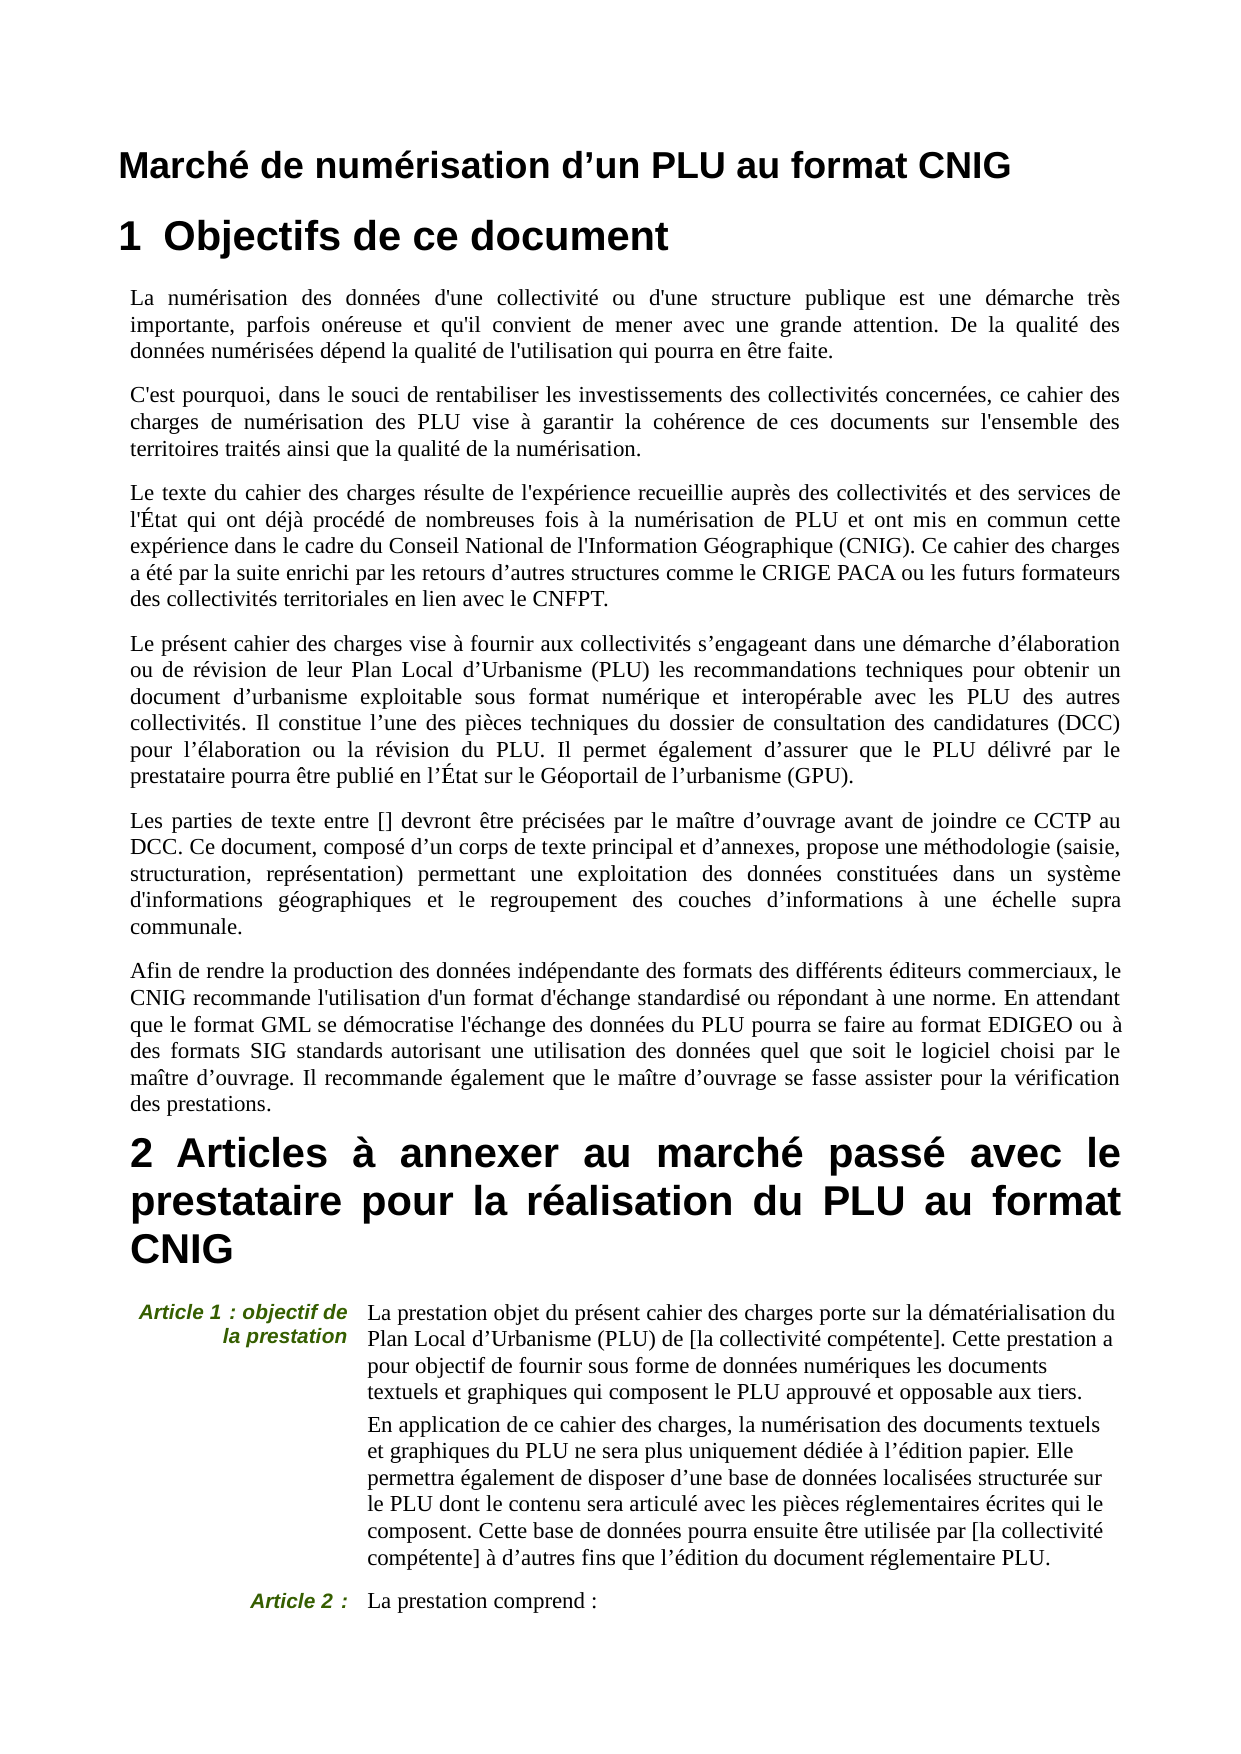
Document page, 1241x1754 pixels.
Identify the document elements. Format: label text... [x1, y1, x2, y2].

text La numérisation des données d'une collectivité ou d'une structure publique est une démarche très importante, parfois onéreuse et qu'il convient de mener avec une grande attention. De la qualité des données numérisées dépend la qualité de l'utilisation qui pourra en être faite. [130, 284, 1122, 363]
table_header Article 1 : objectif de la prestation [118, 1287, 355, 1576]
table_header La prestation objet du présent cahier des charges porte sur la dématérialisation du Plan Local d’Urbanisme (PLU) de [la collectivité compétente]. Cette prestation a pour objectif de fournir sous forme de données numériques les documents textuels et graphiques qui composent le PLU approuvé et opposable aux tiers. En application de ce cahier des charges, la numérisation des documents textuels et graphiques du PLU ne sera plus uniquement dédiée à l’édition papier. Elle permettra également de disposer d’une base de données localisées structurée sur le PLU dont le contenu sera articulé avec les pièces réglementaires écrites qui le composent. Cette base de données pourra ensuite être utilisée par [la collectivité compétente] à d’autres fins que l’édition du document réglementaire PLU. [355, 1287, 1122, 1576]
text Les parties de texte entre [] devront être précisées par le maître d’ouvrage avant de joindre ce CCTP au DCC. Ce document, composé d’un corps de texte principal et d’annexes, propose une méthodologie (saisie, structuration, représentation) permettant une exploitation des données constituées dans un système d'informations géographiques et le regroupement des couches d’informations à une échelle supra communale. [130, 807, 1122, 939]
title Marché de numérisation d’un PLU au format CNIG [118, 143, 1122, 186]
table_cell Article 2 : [118, 1576, 355, 1620]
text C'est pourquoi, dans le souci de rentabiliser les investissements des collectivités concernées, ce cahier des charges de numérisation des PLU vise à garantir la cohérence de ces documents sur l'ensemble des territoires traités ainsi que la qualité de la numérisation. [130, 381, 1122, 461]
table_cell La prestation comprend : la numérisation des données graphiques concernant le zonage ; la numérisation des données graphiques concernant les prescriptions se superposant au zonage ; la numérisation ou l’intégration des données graphiques concernant certaines informations portées en annexe du PLU. Le prestataire est tenu de s’informer de la disponibilité de ces informations sous forme numérique auprès de chaque organisme compétent pour l’information concernée. Les organismes auront été préalablement informés par le maître d’ouvrage. la numérisation des documents écrits relatifs au zonage, aux prescriptions se superposant au zonage, et aux informations portées en annexe numérisées ; la numérisation du rapport de présentation, du PADD et des orientations particulières d'aménagement et de programmation. (la numérisation des SUP pour lesquelles la collectivité est responsable de la numérisation.) [355, 1576, 1122, 1620]
text Afin de rendre la production des données indépendante des formats des différents éditeurs commerciaux, le CNIG recommande l'utilisation d'un format d'échange standardisé ou répondant à une norme. En attendant que le format GML se démocratise l'échange des données du PLU pourra se faire au format EDIGEO ou à des formats SIG standards autorisant une utilisation des données quel que soit le logiciel choisi par le maître d’ouvrage. Il recommande également que le maître d’ouvrage se fasse assister pour la vérification des prestations. [130, 957, 1122, 1117]
text Le présent cahier des charges vise à fournir aux collectivités s’engageant dans une démarche d’élaboration ou de révision de leur Plan Local d’Urbanisme (PLU) les recommandations techniques pour obtenir un document d’urbanisme exploitable sous format numérique et interopérable avec les PLU des autres collectivités. Il constitue l’une des pièces techniques du dossier de consultation des candidatures (DCC) pour l’élaboration ou la révision du PLU. Il permet également d’assurer que le PLU délivré par le prestataire pourra être publié en l’État sur le Géoportail de l’urbanisme (GPU). [130, 629, 1122, 789]
text Le texte du cahier des charges résulte de l'expérience recueillie auprès des collectivités et des services de l'État qui ont déjà procédé de nombreuses fois à la numérisation de PLU et ont mis en commun cette expérience dans le cadre du Conseil National de l'Information Géographique (CNIG). Ce cahier des charges a été par la suite enrichi par les retours d’autres structures comme le CRIGE PACA ou les futurs formateurs des collectivités territoriales en lien avec le CNFPT. [130, 479, 1122, 612]
text 2 Articles à annexer au marché passé avec le prestataire pour la réalisation du PLU au format CNIG [130, 1128, 1122, 1272]
subtitle Objectifs de ce document [118, 212, 1122, 259]
